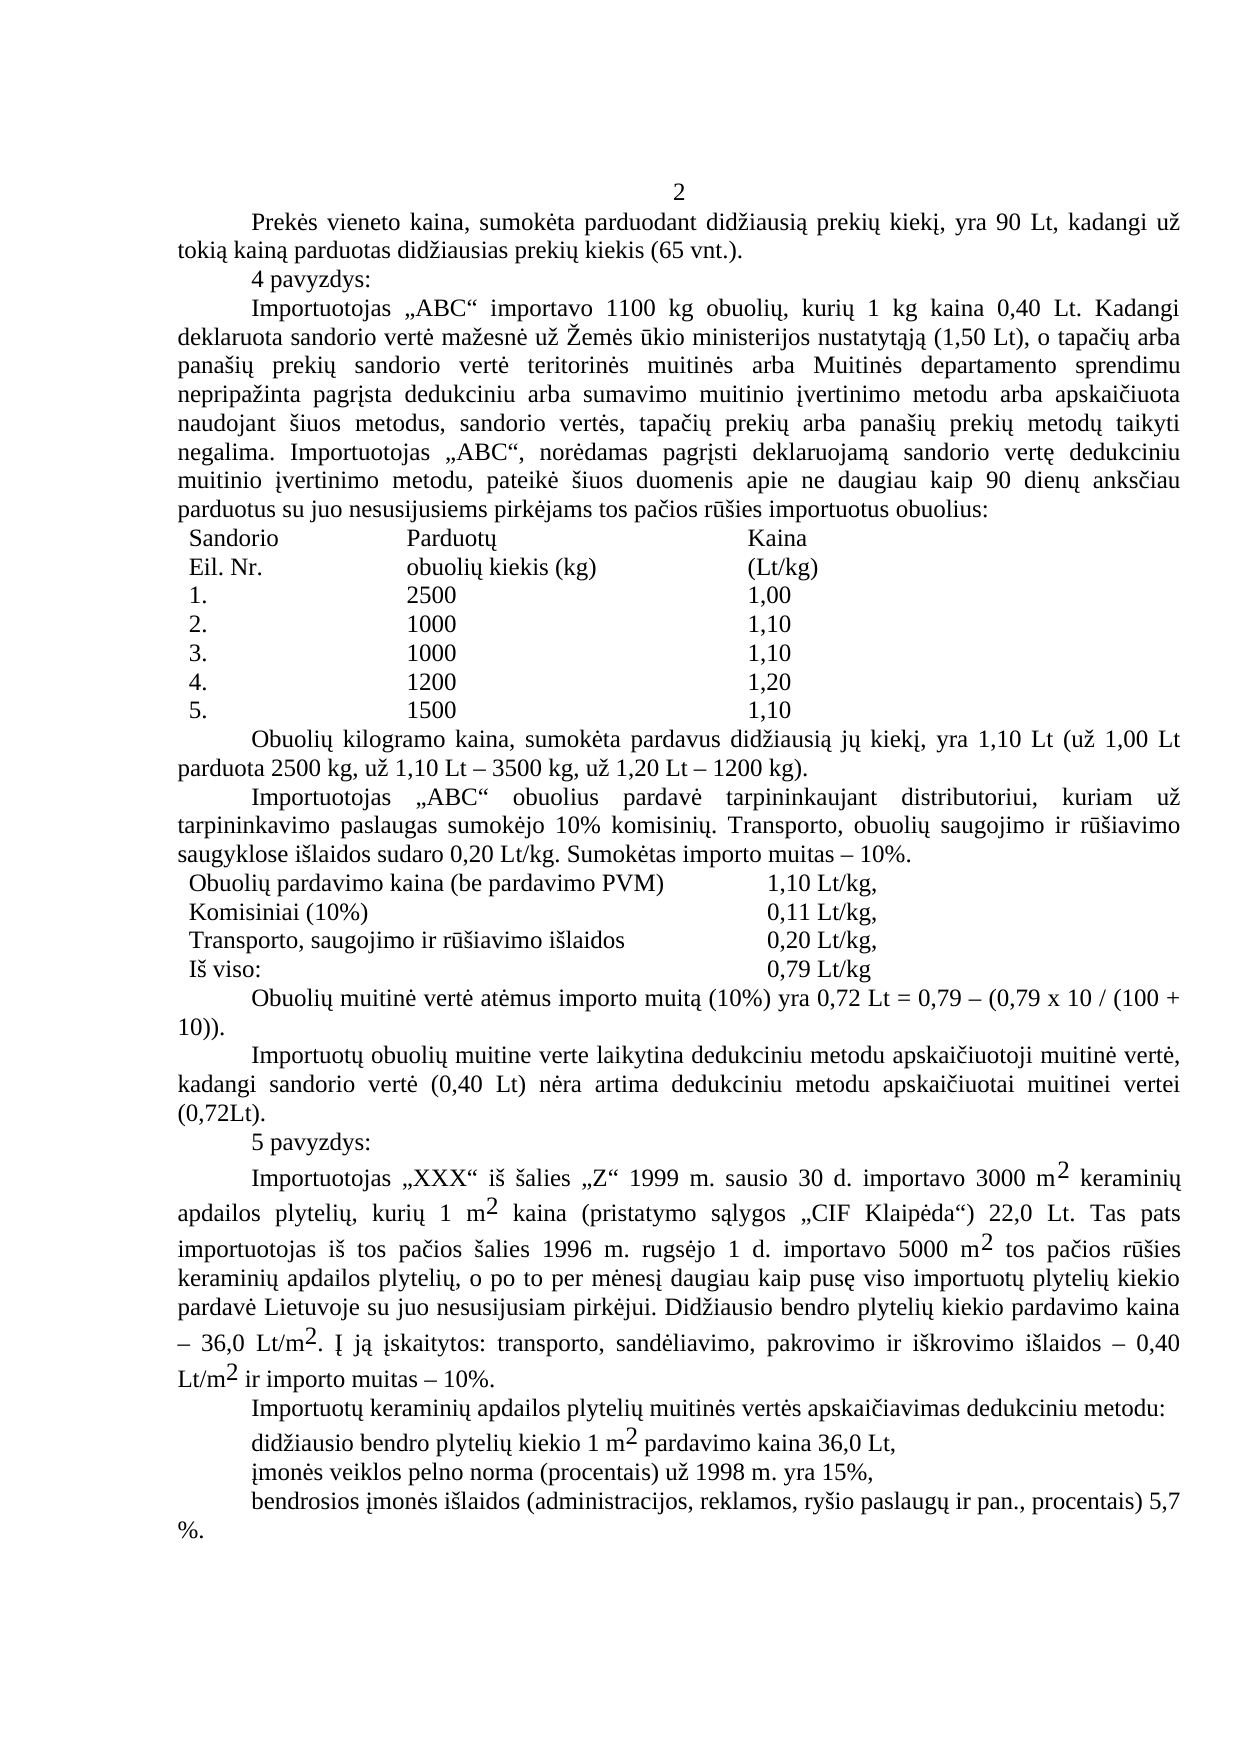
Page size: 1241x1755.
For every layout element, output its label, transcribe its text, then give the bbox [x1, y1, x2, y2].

table_cell 0,20 Lt/kg, [756, 925, 1181, 954]
text Importuotų keraminių apdailos plytelių muitinės vertės apskaičiavimas dedukciniu metodu: [177, 1393, 1181, 1421]
table_cell 1000 [395, 609, 736, 638]
text didžiausio bendro plytelių kiekio 1 m2 pardavimo kaina 36,0 Lt, [177, 1421, 1181, 1457]
text Importuotojas „ABC“ obuolius pardavė tarpininkaujant distributoriui, kuriam už tarpininkavimo paslaugas sumokėjo 10% komisinių. Transporto, obuolių saugojimo ir rūšiavimo saugyklose išlaidos sudaro 0,20 Lt/kg. Sumokėtas importo muitas – 10%. [177, 782, 1181, 868]
table_cell 1,20 [736, 667, 1181, 695]
table_cell 1,00 [736, 580, 1181, 609]
table_cell 1,10 [736, 638, 1181, 667]
table_cell 2. [177, 609, 395, 638]
table_cell obuolių kiekis (kg) [395, 552, 736, 580]
text įmonės veiklos pelno norma (procentais) už 1998 m. yra 15%, [177, 1457, 1181, 1486]
table_cell 1,10 [736, 609, 1181, 638]
table_cell 5. [177, 695, 395, 724]
table_header Sandorio [177, 523, 395, 552]
table_cell Eil. Nr. [177, 552, 395, 580]
table_cell (Lt/kg) [736, 552, 1181, 580]
table_cell Komisiniai (10%) [177, 897, 756, 925]
table_header 1,10 Lt/kg, [756, 868, 1181, 897]
table_cell 0,11 Lt/kg, [756, 897, 1181, 925]
text Importuotojas „ABC“ importavo 1100 kg obuolių, kurių 1 kg kaina 0,40 Lt. Kadangi deklaruota sandorio vertė mažesnė už Žemės ūkio ministerijos nustatytąją (1,50 Lt), o tapačių arba panašių prekių sandorio vertė teritorinės muitinės arba Muitinės departamento sprendimu nepripažinta pagrįsta dedukciniu arba sumavimo muitinio įvertinimo metodu arba apskaičiuota naudojant šiuos metodus, sandorio vertės, tapačių prekių arba panašių prekių metodų taikyti negalima. Importuotojas „ABC“, norėdamas pagrįsti deklaruojamą sandorio vertę dedukciniu muitinio įvertinimo metodu, pateikė šiuos duomenis apie ne daugiau kaip 90 dienų anksčiau parduotus su juo nesusijusiems pirkėjams tos pačios rūšies importuotus obuolius: [177, 293, 1181, 523]
table_cell Iš viso: [177, 954, 756, 983]
table_header Kaina [736, 523, 1181, 552]
table_cell 1,10 [736, 695, 1181, 724]
table_cell Transporto, saugojimo ir rūšiavimo išlaidos [177, 925, 756, 954]
text Obuolių muitinė vertė atėmus importo muitą (10%) yra 0,72 Lt = 0,79 – (0,79 x 10 / (100 + 10)). [177, 983, 1181, 1040]
text Obuolių kilogramo kaina, sumokėta pardavus didžiausią jų kiekį, yra 1,10 Lt (už 1,00 Lt parduota 2500 kg, už 1,10 Lt – 3500 kg, už 1,20 Lt – 1200 kg). [177, 724, 1181, 782]
table_cell 1200 [395, 667, 736, 695]
text 5 pavyzdys: [177, 1127, 1181, 1155]
text Importuotojas „XXX“ iš šalies „Z“ 1999 m. sausio 30 d. importavo 3000 m2 keraminių apdailos plytelių, kurių 1 m2 kaina (pristatymo sąlygos „CIF Klaipėda“) 22,0 Lt. Tas pats importuotojas iš tos pačios šalies 1996 m. rugsėjo 1 d. importavo 5000 m2 tos pačios rūšies keraminių apdailos plytelių, o po to per mėnesį daugiau kaip pusę viso importuotų plytelių kiekio pardavė Lietuvoje su juo nesusijusiam pirkėjui. Didžiausio bendro plytelių kiekio pardavimo kaina – 36,0 Lt/m2. Į ją įskaitytos: transporto, sandėliavimo, pakrovimo ir iškrovimo išlaidos – 0,40 Lt/m2 ir importo muitas – 10%. [177, 1155, 1181, 1393]
text Prekės vieneto kaina, sumokėta parduodant didžiausią prekių kiekį, yra 90 Lt, kadangi už tokią kainą parduotas didžiausias prekių kiekis (65 vnt.). [177, 207, 1181, 264]
table_cell 1. [177, 580, 395, 609]
table_cell 2500 [395, 580, 736, 609]
text Importuotų obuolių muitine verte laikytina dedukciniu metodu apskaičiuotoji muitinė vertė, kadangi sandorio vertė (0,40 Lt) nėra artima dedukciniu metodu apskaičiuotai muitinei vertei (0,72Lt). [177, 1040, 1181, 1127]
table_cell 3. [177, 638, 395, 667]
text bendrosios įmonės išlaidos (administracijos, reklamos, ryšio paslaugų ir pan., procentais) 5,7 %. [177, 1486, 1181, 1543]
table_cell 1500 [395, 695, 736, 724]
table_cell 1000 [395, 638, 736, 667]
table_header Parduotų [395, 523, 736, 552]
text 4 pavyzdys: [177, 264, 1181, 293]
table_cell 4. [177, 667, 395, 695]
table_header Obuolių pardavimo kaina (be pardavimo PVM) [177, 868, 756, 897]
table_cell 0,79 Lt/kg [756, 954, 1181, 983]
